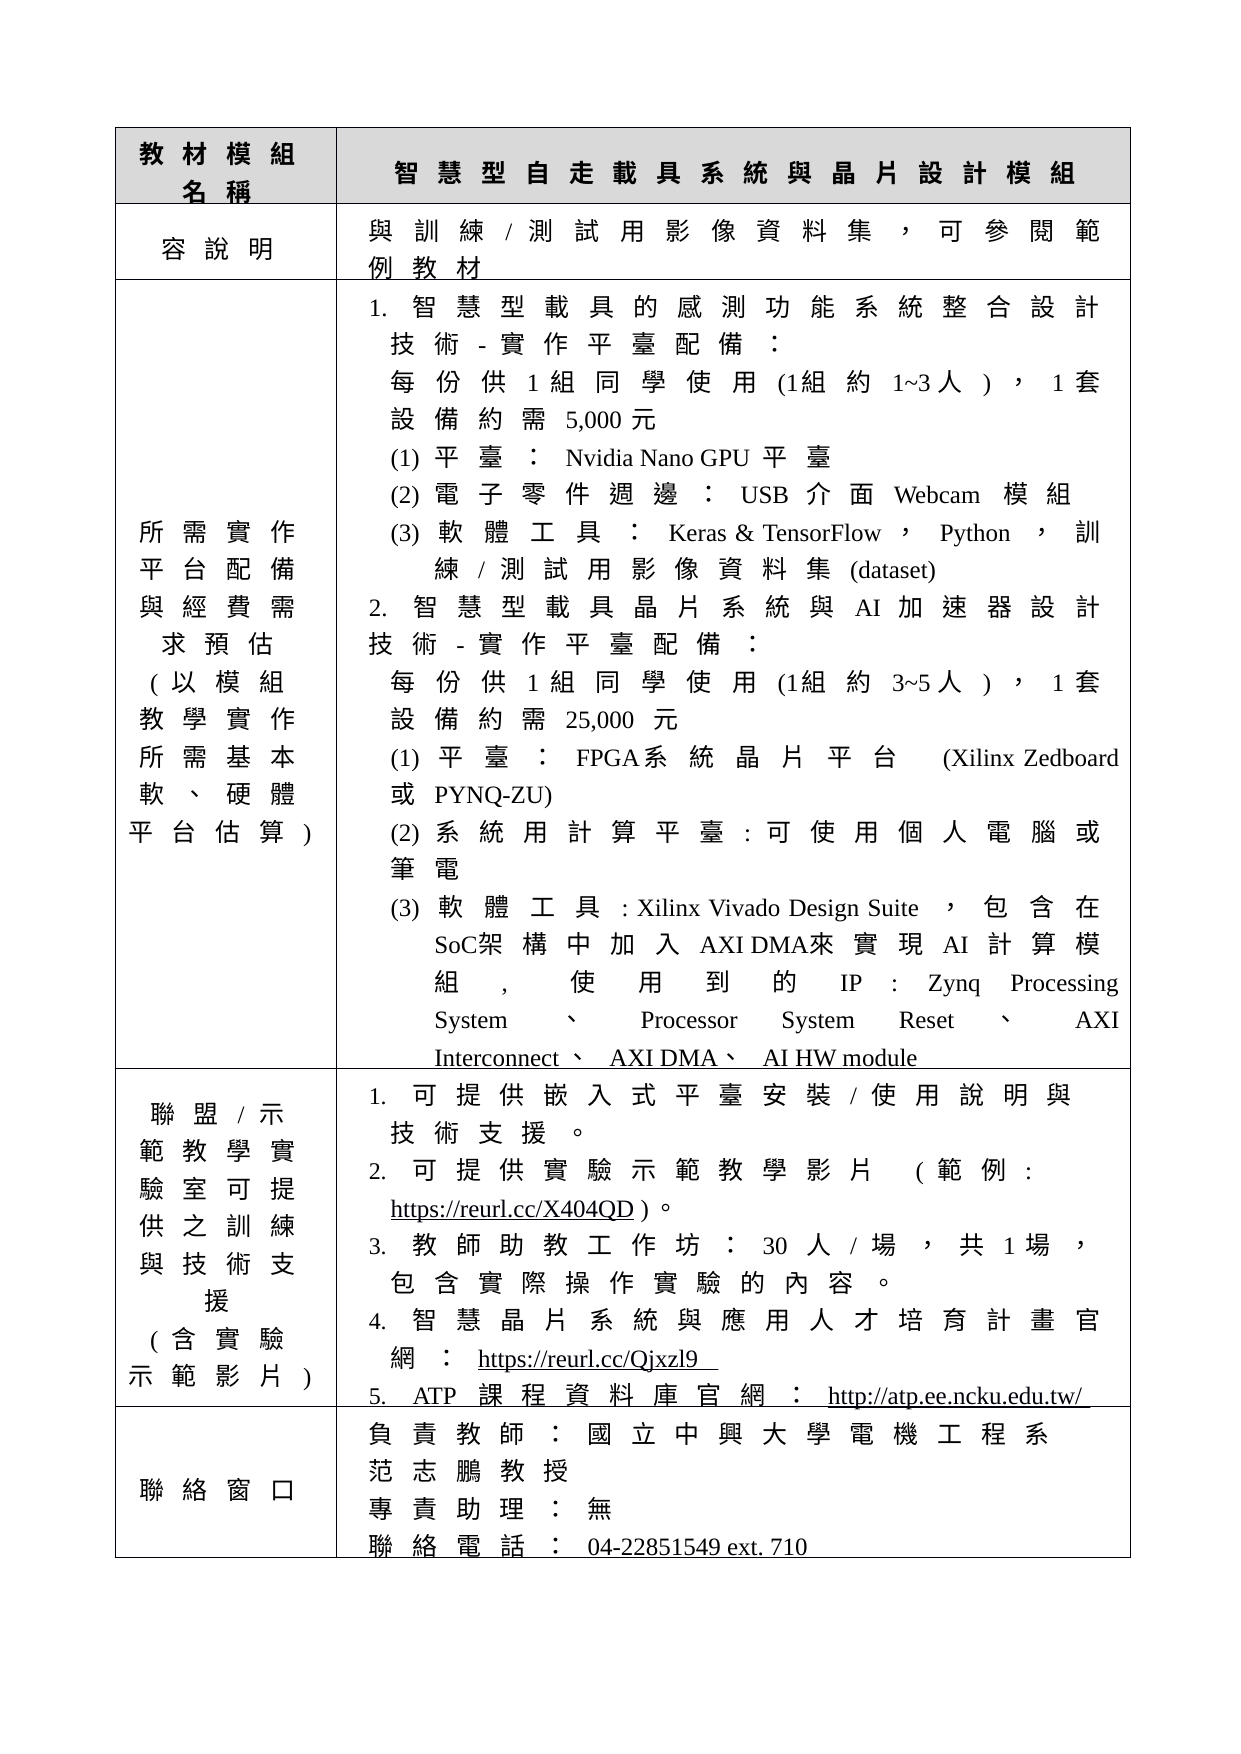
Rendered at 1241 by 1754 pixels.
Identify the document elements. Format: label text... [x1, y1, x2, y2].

table_cell 聯盟/示範教學實驗室可提供之訓練與技術支援 (含實驗示範影片) [116, 1069, 336, 1406]
table_cell 可提供嵌入式平臺安裝/使用說明與技術支援。 可提供實驗示範教學影片 (範例: https://reurl.cc/X404QD )。 教師助教工作坊：30 人/場，共1場，包含實際操作實驗的內容。 智慧晶片系統與應用人才培育計畫官網：https://reurl.cc/Qjxzl9 ATP課程資料庫官網：http://atp.ee.ncku.edu.tw/ [337, 1069, 1130, 1406]
table_cell 智慧型載具的感測功能系統整合設計技術-實作平臺配備： 每份供1組同學使用(1組約1~3人)，1套設備約需5,000元 (1) 平臺：Nvidia Nano GPU平臺 (2) 電子零件週邊：USB 介面Webcam 模組 (3) 軟體工具：Keras & TensorFlow，Python，訓練/測試用影像資料集(dataset) 2. 智慧型載具晶片系統與AI加速器設計技術-實作平臺配備： 每份供1組同學使用(1組約3~5人)，1套設備約需25,000元 (1) 平臺：FPGA系統晶片平台 (Xilinx Zedboard 或PYNQ-ZU) (2) 系統用計算平臺: 可使用個人電腦或筆電 (3) 軟體工具: Xilinx Vivado Design Suite，包含在SoC架構中加入AXI DMA來實現AI 計算模組, 使用到的IP : Zynq Processing System、Processor System Reset、AXI Interconnect、AXI DMA、AI HW module [337, 280, 1130, 1068]
table_cell 所需實作平台配備與經費需求預估(以模組教學實作所需基本軟、硬體平台估算) [116, 280, 336, 1068]
table_cell 負責教師：國立中興大學電機工程系 范志鵬教授 專責助理：無 聯絡電話：04-22851549 ext. 710 [337, 1407, 1130, 1557]
table_cell 容說明 [116, 204, 336, 279]
table_header 教材模組名稱 [116, 128, 336, 203]
table_header 智慧型自走載具系統與晶片設計模組 [337, 128, 1130, 203]
table_cell 與訓練/測試用影像資料集，可參閱範例教材 [337, 204, 1130, 279]
table_cell 聯絡窗口 [116, 1407, 336, 1557]
